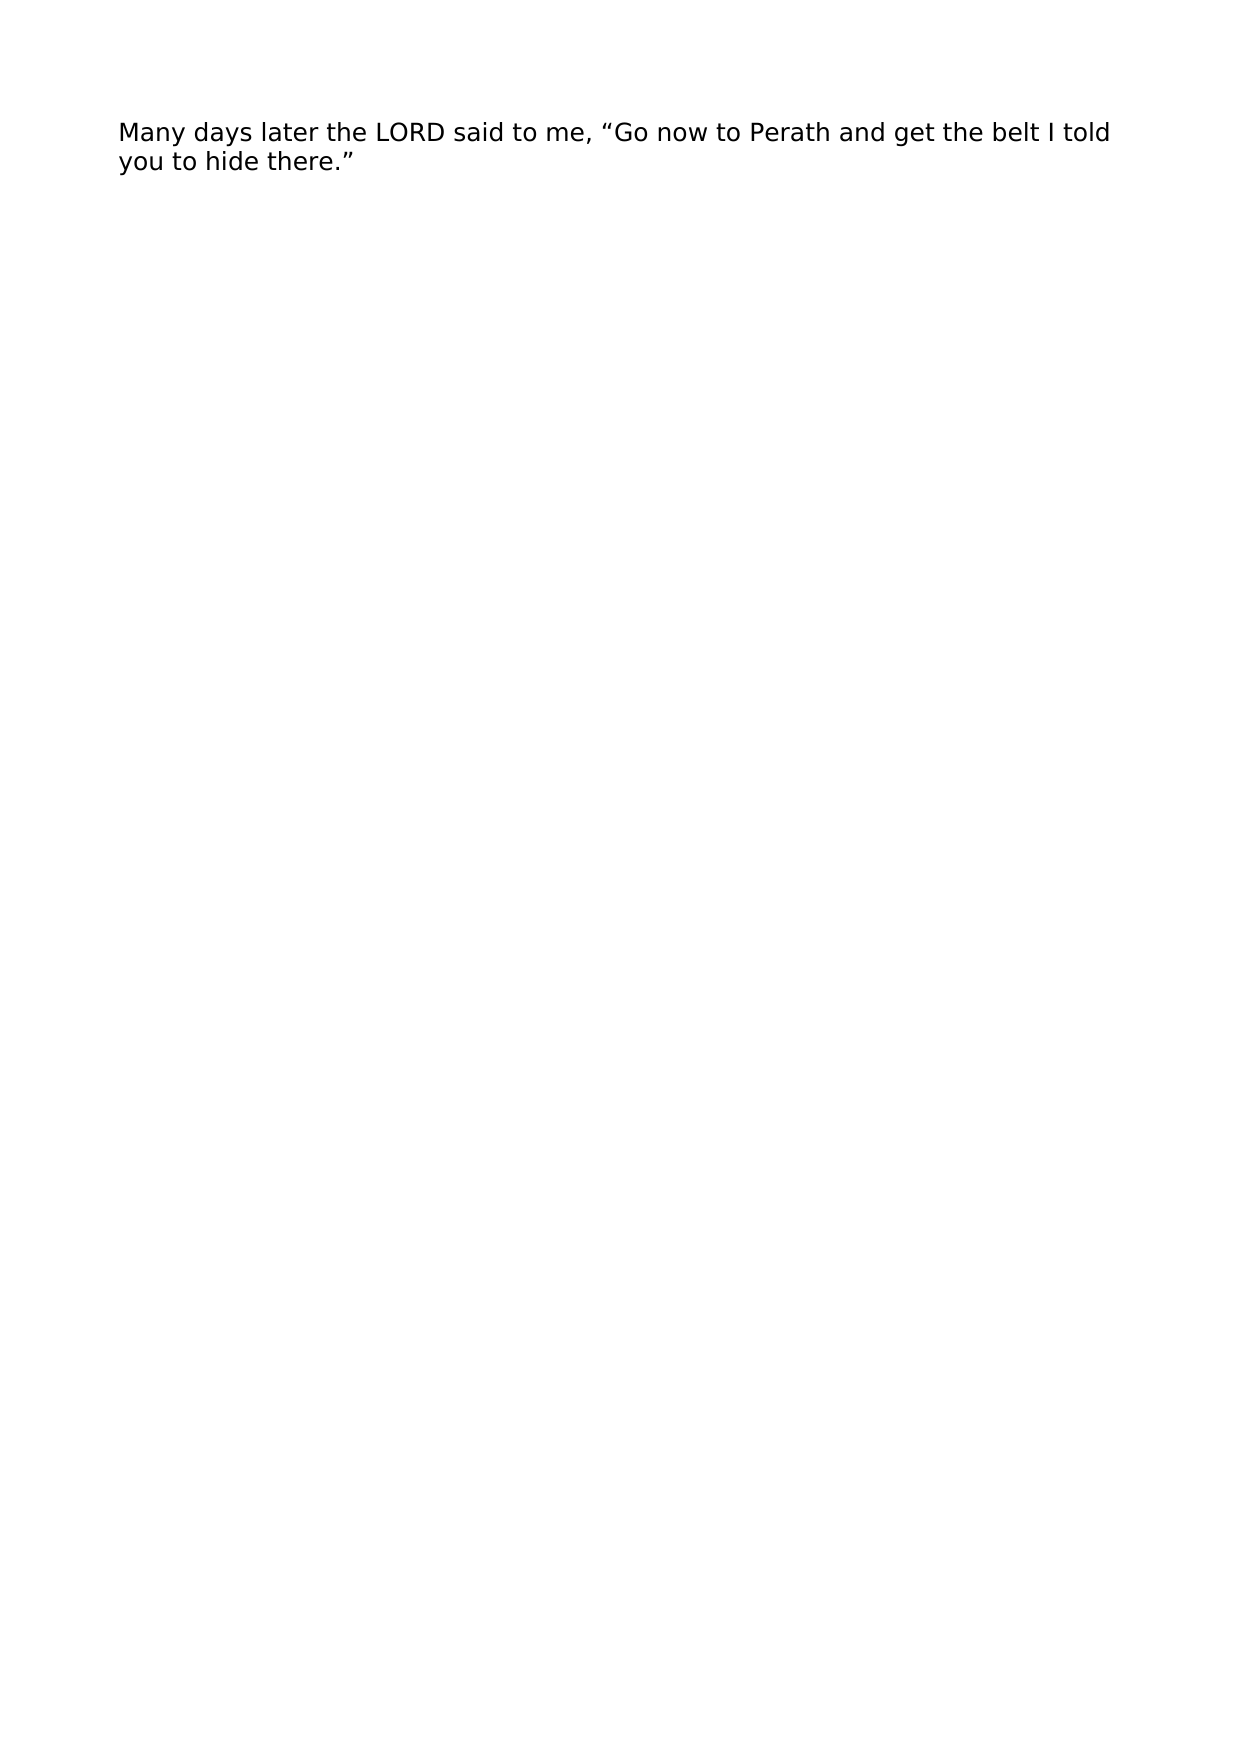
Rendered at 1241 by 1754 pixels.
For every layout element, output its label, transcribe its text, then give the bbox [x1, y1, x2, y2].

text Many days later the LORD said to me, “Go now to Perath and get the belt I told you to hide there.” [118, 118, 1122, 176]
